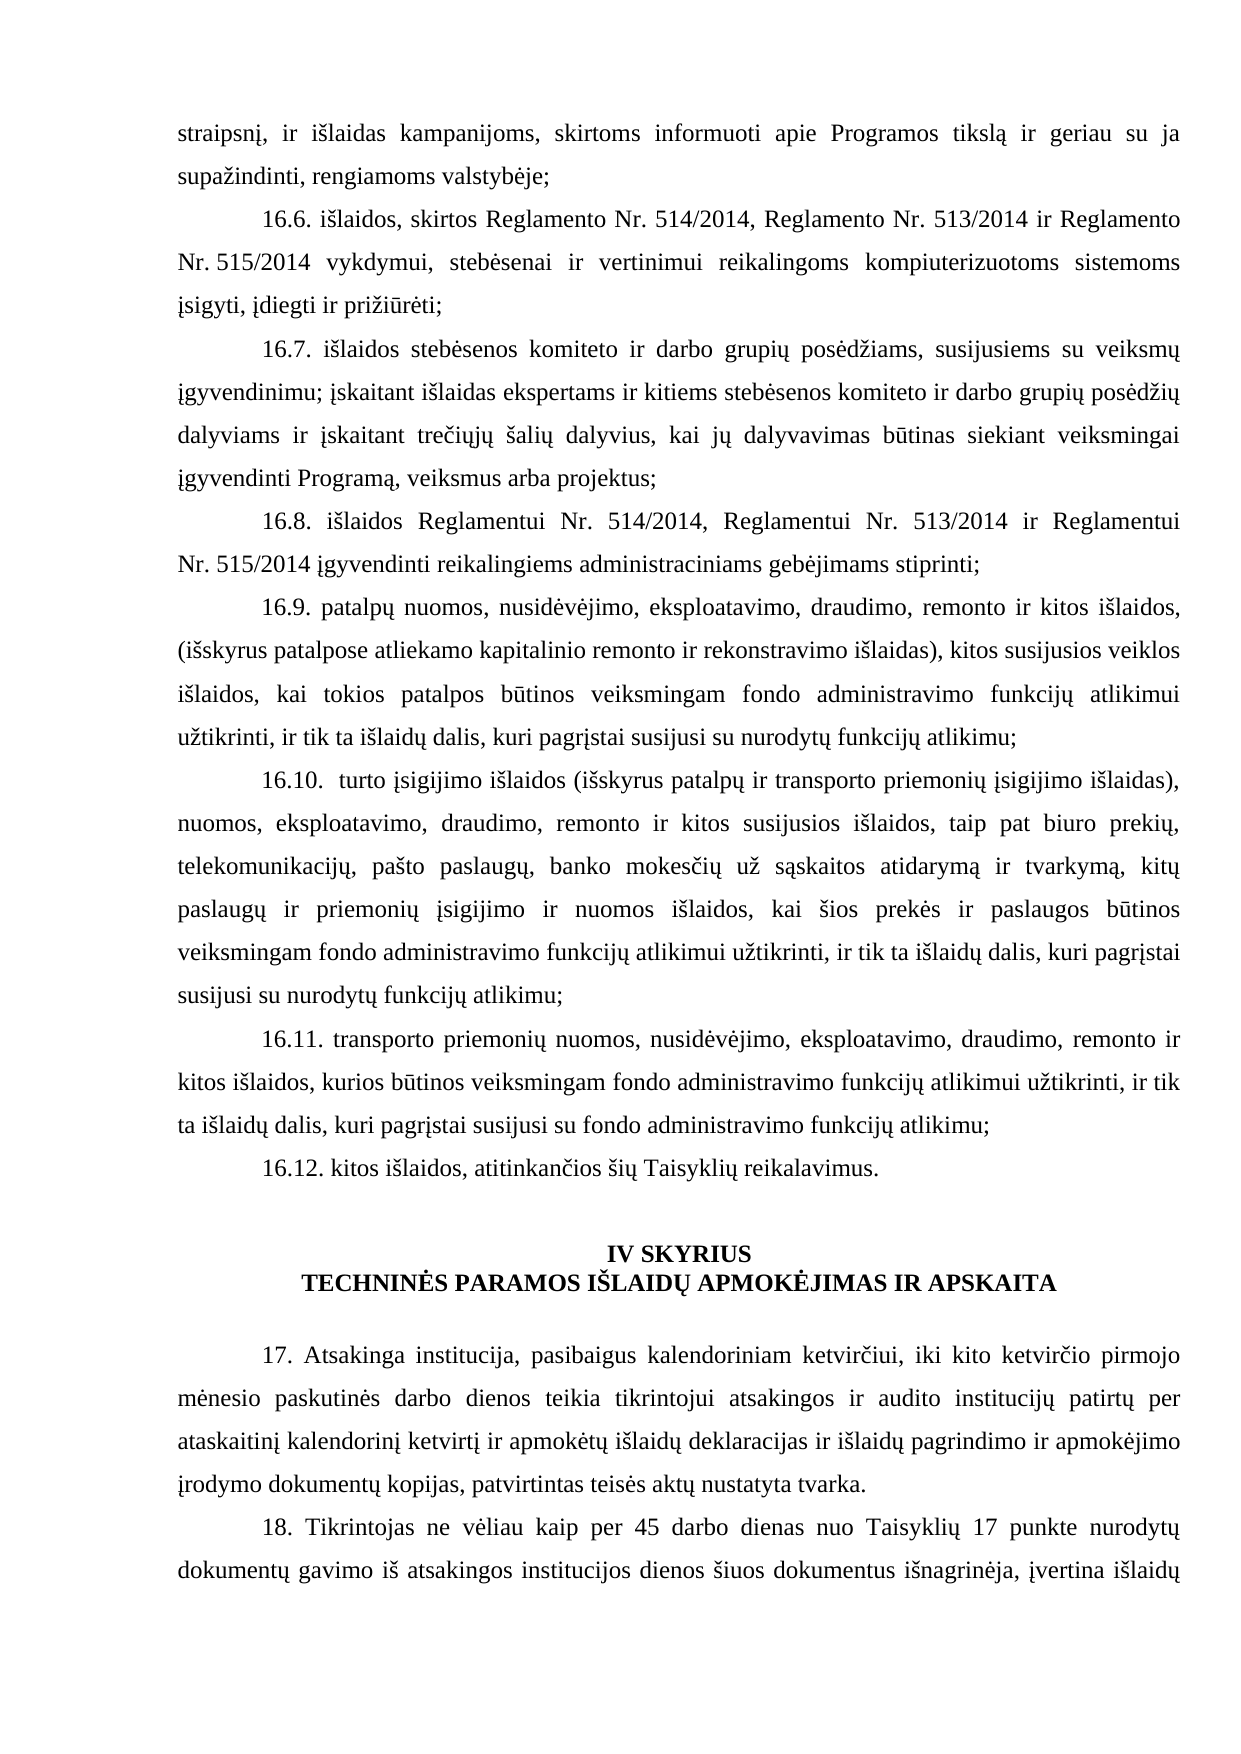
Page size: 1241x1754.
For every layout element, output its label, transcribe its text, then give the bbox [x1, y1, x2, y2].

text IV SKYRIUS [177, 1239, 1181, 1268]
text 18. Tikrintojas ne vėliau kaip per 45 darbo dienas nuo Taisyklių 17 punkte nurodytų dokumentų gavimo iš atsakingos institucijos dienos šiuos dokumentus išnagrinėja, įvertina išlaidų [177, 1512, 1181, 1584]
text 16.6. išlaidos, skirtos Reglamento Nr. 514/2014, Reglamento Nr. 513/2014 ir Reglamento Nr. 515/2014 vykdymui, stebėsenai ir vertinimui reikalingoms kompiuterizuotoms sistemoms įsigyti, įdiegti ir prižiūrėti; [177, 204, 1181, 319]
text 16.9. patalpų nuomos, nusidėvėjimo, eksploatavimo, draudimo, remonto ir kitos išlaidos, (išskyrus patalpose atliekamo kapitalinio remonto ir rekonstravimo išlaidas), kitos susijusios veiklos išlaidos, kai tokios patalpos būtinos veiksmingam fondo administravimo funkcijų atlikimui užtikrinti, ir tik ta išlaidų dalis, kuri pagrįstai susijusi su nurodytų funkcijų atlikimu; [177, 592, 1181, 751]
text 16.12. kitos išlaidos, atitinkančios šių Taisyklių reikalavimus. [177, 1153, 1181, 1182]
text 17. Atsakinga institucija, pasibaigus kalendoriniam ketvirčiui, iki kito ketvirčio pirmojo mėnesio paskutinės darbo dienos teikia tikrintojui atsakingos ir audito institucijų patirtų per ataskaitinį kalendorinį ketvirtį ir apmokėtų išlaidų deklaracijas ir išlaidų pagrindimo ir apmokėjimo įrodymo dokumentų kopijas, patvirtintas teisės aktų nustatyta tvarka. [177, 1340, 1181, 1498]
text 16.11. transporto priemonių nuomos, nusidėvėjimo, eksploatavimo, draudimo, remonto ir kitos išlaidos, kurios būtinos veiksmingam fondo administravimo funkcijų atlikimui užtikrinti, ir tik ta išlaidų dalis, kuri pagrįstai susijusi su fondo administravimo funkcijų atlikimu; [177, 1024, 1181, 1139]
text 16.8. išlaidos Reglamentui Nr. 514/2014, Reglamentui Nr. 513/2014 ir Reglamentui Nr. 515/2014 įgyvendinti reikalingiems administraciniams gebėjimams stiprinti; [177, 506, 1181, 578]
text TECHNINĖS PARAMOS IŠLAIDŲ APMOKĖJIMAS IR APSKAITA [177, 1268, 1181, 1297]
text straipsnį, ir išlaidas kampanijoms, skirtoms informuoti apie Programos tikslą ir geriau su ja supažindinti, rengiamoms valstybėje; [177, 118, 1181, 190]
text 16.7. išlaidos stebėsenos komiteto ir darbo grupių posėdžiams, susijusiems su veiksmų įgyvendinimu; įskaitant išlaidas ekspertams ir kitiems stebėsenos komiteto ir darbo grupių posėdžių dalyviams ir įskaitant trečiųjų šalių dalyvius, kai jų dalyvavimas būtinas siekiant veiksmingai įgyvendinti Programą, veiksmus arba projektus; [177, 334, 1181, 492]
text 16.10. turto įsigijimo išlaidos (išskyrus patalpų ir transporto priemonių įsigijimo išlaidas), nuomos, eksploatavimo, draudimo, remonto ir kitos susijusios išlaidos, taip pat biuro prekių, telekomunikacijų, pašto paslaugų, banko mokesčių už sąskaitos atidarymą ir tvarkymą, kitų paslaugų ir priemonių įsigijimo ir nuomos išlaidos, kai šios prekės ir paslaugos būtinos veiksmingam fondo administravimo funkcijų atlikimui užtikrinti, ir tik ta išlaidų dalis, kuri pagrįstai susijusi su nurodytų funkcijų atlikimu; [177, 765, 1181, 1009]
